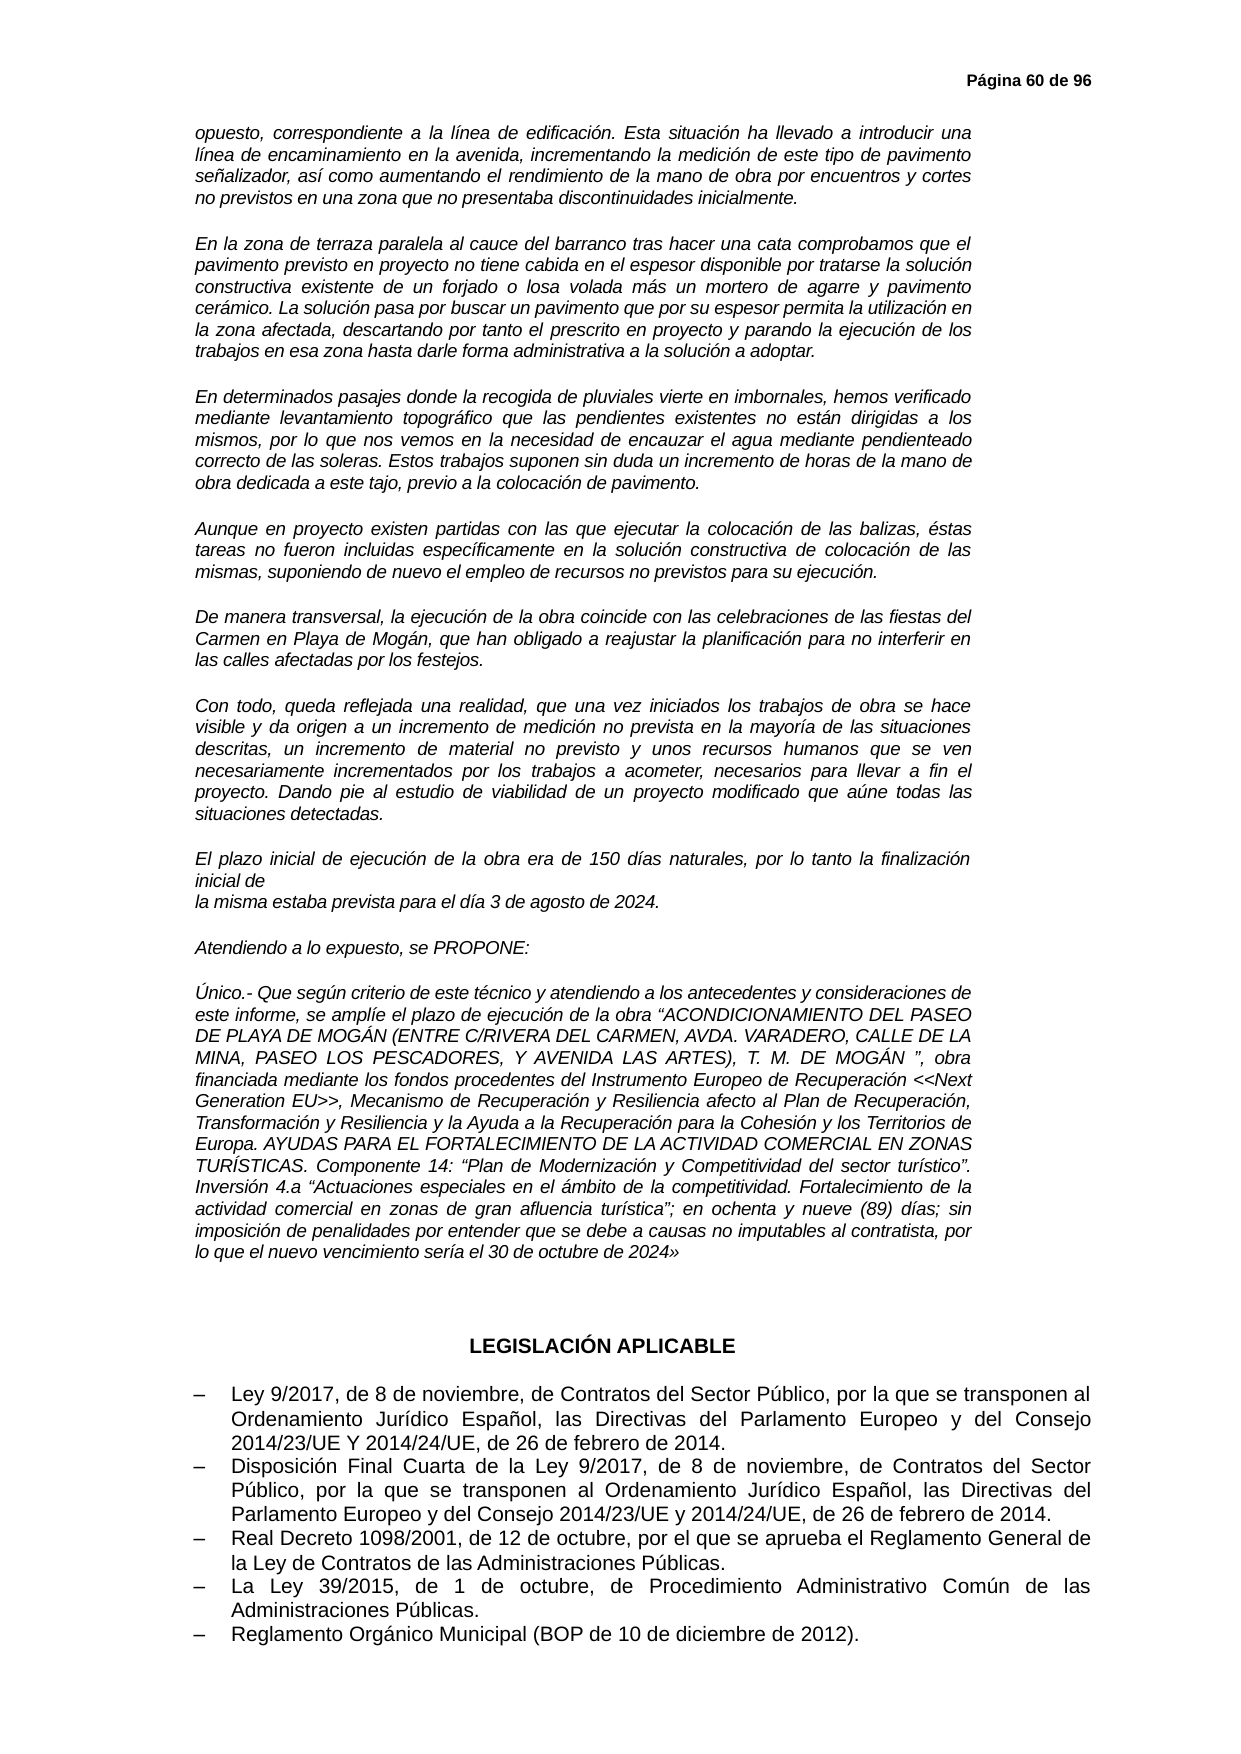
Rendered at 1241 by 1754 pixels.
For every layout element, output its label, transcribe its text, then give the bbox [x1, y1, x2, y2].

text LEGISLACIÓN APLICABLE [118, 1334, 1092, 1358]
list Real Decreto 1098/2001, de 12 de octubre, por el que se aprueba el Reglamento General de la Ley de Contratos de las Administraciones Públicas. [193, 1526, 1092, 1574]
text Aunque en proyecto existen partidas con las que ejecutar la colocación de las balizas, éstas tareas no fueron incluidas específicamente en la solución constructiva de colocación de las mismas, suponiendo de nuevo el empleo de recursos no previstos para su ejecución. [195, 517, 974, 582]
list La Ley 39/2015, de 1 de octubre, de Procedimiento Administrativo Común de las Administraciones Públicas. [193, 1574, 1092, 1622]
list Disposición Final Cuarta de la Ley 9/2017, de 8 de noviembre, de Contratos del Sector Público, por la que se transponen al Ordenamiento Jurídico Español, las Directivas del Parlamento Europeo y del Consejo 2014/23/UE y 2014/24/UE, de 26 de febrero de 2014. [193, 1454, 1092, 1526]
list Ley 9/2017, de 8 de noviembre, de Contratos del Sector Público, por la que se transponen al Ordenamiento Jurídico Español, las Directivas del Parlamento Europeo y del Consejo 2014/23/UE Y 2014/24/UE, de 26 de febrero de 2014. [193, 1382, 1092, 1454]
text Atendiendo a lo expuesto, se PROPONE: [195, 937, 974, 958]
text En determinados pasajes donde la recogida de pluviales vierte en imbornales, hemos verificado mediante levantamiento topográfico que las pendientes existentes no están dirigidas a los mismos, por lo que nos vemos en la necesidad de encauzar el agua mediante pendienteado correcto de las soleras. Estos trabajos suponen sin duda un incremento de horas de la mano de obra dedicada a este tajo, previo a la colocación de pavimento. [195, 386, 974, 493]
text El plazo inicial de ejecución de la obra era de 150 días naturales, por lo tanto la finalización inicial de [195, 848, 974, 891]
text En la zona de terraza paralela al cauce del barranco tras hacer una cata comprobamos que el pavimento previsto en proyecto no tiene cabida en el espesor disponible por tratarse la solución constructiva existente de un forjado o losa volada más un mortero de agarre y pavimento cerámico. La solución pasa por buscar un pavimento que por su espesor permita la utilización en la zona afectada, descartando por tanto el prescrito en proyecto y parando la ejecución de los trabajos en esa zona hasta darle forma administrativa a la solución a adoptar. [195, 232, 974, 362]
text Único.- Que según criterio de este técnico y atendiendo a los antecedentes y consideraciones de este informe, se amplíe el plazo de ejecución de la obra “ACONDICIONAMIENTO DEL PASEO DE PLAYA DE MOGÁN (ENTRE C/RIVERA DEL CARMEN, AVDA. VARADERO, CALLE DE LA MINA, PASEO LOS PESCADORES, Y AVENIDA LAS ARTES), T. M. DE MOGÁN ”, obra financiada mediante los fondos procedentes del Instrumento Europeo de Recuperación <<Next Generation EU>>, Mecanismo de Recuperación y Resiliencia afecto al Plan de Recuperación, Transformación y Resiliencia y la Ayuda a la Recuperación para la Cohesión y los Territorios de Europa. AYUDAS PARA EL FORTALECIMIENTO DE LA ACTIVIDAD COMERCIAL EN ZONAS TURÍSTICAS. Componente 14: “Plan de Modernización y Competitividad del sector turístico”. Inversión 4.a “Actuaciones especiales en el ámbito de la competitividad. Fortalecimiento de la actividad comercial en zonas de gran afluencia turística”; en ochenta y nueve (89) días; sin imposición de penalidades por entender que se debe a causas no imputables al contratista, por lo que el nuevo vencimiento sería el 30 de octubre de 2024» [195, 982, 974, 1262]
list Reglamento Orgánico Municipal (BOP de 10 de diciembre de 2012). [193, 1622, 1092, 1646]
text la misma estaba prevista para el día 3 de agosto de 2024. [195, 891, 974, 913]
text opuesto, correspondiente a la línea de edificación. Esta situación ha llevado a introducir una línea de encaminamiento en la avenida, incrementando la medición de este tipo de pavimento señalizador, así como aumentando el rendimiento de la mano de obra por encuentros y cortes no previstos en una zona que no presentaba discontinuidades inicialmente. [195, 122, 974, 208]
text De manera transversal, la ejecución de la obra coincide con las celebraciones de las fiestas del Carmen en Playa de Mogán, que han obligado a reajustar la planificación para no interferir en las calles afectadas por los festejos. [195, 606, 974, 671]
text Con todo, queda reflejada una realidad, que una vez iniciados los trabajos de obra se hace visible y da origen a un incremento de medición no prevista en la mayoría de las situaciones descritas, un incremento de material no previsto y unos recursos humanos que se ven necesariamente incrementados por los trabajos a acometer, necesarios para llevar a fin el proyecto. Dando pie al estudio de viabilidad de un proyecto modificado que aúne todas las situaciones detectadas. [195, 695, 974, 824]
